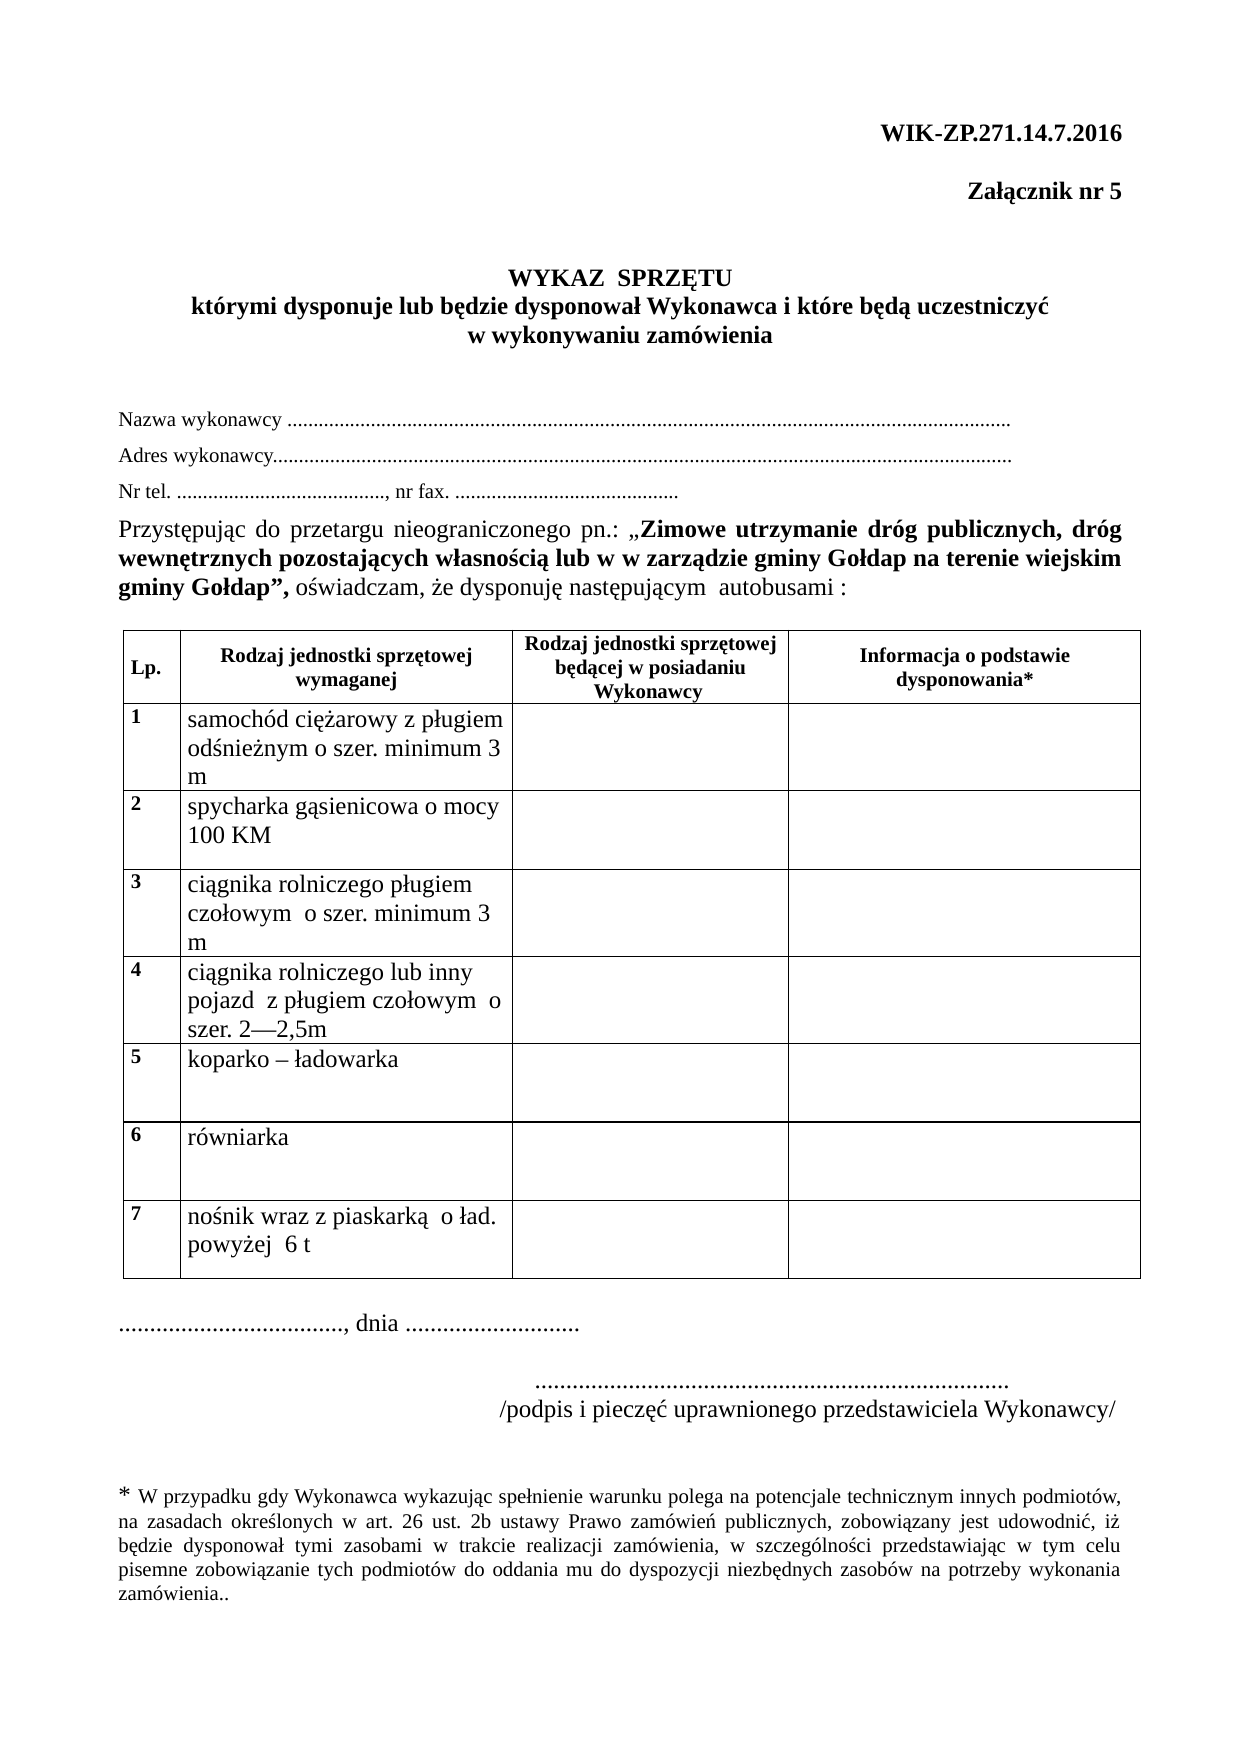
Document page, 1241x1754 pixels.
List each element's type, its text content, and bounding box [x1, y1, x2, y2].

table_cell 7 [124, 1201, 180, 1278]
table_cell [789, 1123, 1140, 1200]
table_cell [513, 704, 788, 790]
table_header Rodzaj jednostki sprzętowej będącej w posiadaniu Wykonawcy [513, 631, 788, 703]
table_header Lp. [124, 631, 180, 703]
table_header Rodzaj jednostki sprzętowej wymaganej [181, 631, 512, 703]
table_cell [513, 1201, 788, 1278]
table_cell ciągnika rolniczego pługiem czołowym o szer. minimum 3 m [181, 870, 512, 956]
table_cell 3 [124, 870, 180, 956]
table_cell [789, 1044, 1140, 1121]
text ...................................., dnia ............................ [118, 1308, 1122, 1337]
table_cell 6 [124, 1123, 180, 1200]
table_cell [789, 1201, 1140, 1278]
table_header Informacja o podstawie dysponowania* [789, 631, 1140, 703]
table_cell [513, 957, 788, 1043]
table_cell [513, 791, 788, 868]
table_cell [513, 1044, 788, 1121]
text Przystępując do przetargu nieograniczonego pn.: „Zimowe utrzymanie dróg publicznych, dróg wewnętrznych pozostających własnością lub w w zarządzie gminy Gołdap na terenie wiejskim gminy Gołdap”, oświadczam, że dysponuję następującym autobusami : [118, 514, 1122, 601]
table_cell [513, 870, 788, 956]
table_cell równiarka [181, 1123, 512, 1200]
table_cell 2 [124, 791, 180, 868]
text Nr tel. ........................................, nr fax. ........................................... [118, 478, 1122, 503]
table_cell [789, 957, 1140, 1043]
text Adres wykonawcy.............................................................................................................................................. [118, 442, 1122, 467]
table_cell [789, 870, 1140, 956]
table_cell samochód ciężarowy z pługiem odśnieżnym o szer. minimum 3 m [181, 704, 512, 790]
table_cell [789, 791, 1140, 868]
table_cell koparko – ładowarka [181, 1044, 512, 1121]
table_cell spycharka gąsienicowa o mocy 100 KM [181, 791, 512, 868]
subtitle WYKAZ SPRZĘTU [118, 263, 1122, 291]
table_cell 4 [124, 957, 180, 1043]
table_cell [789, 704, 1140, 790]
text Załącznik nr 5 [118, 176, 1122, 205]
text ............................................................................ [118, 1365, 1122, 1394]
subtitle którymi dysponuje lub będzie dysponował Wykonawca i które będą uczestniczyć w wykonywaniu zamówienia [118, 291, 1122, 349]
table_cell ciągnika rolniczego lub inny pojazd z pługiem czołowym o szer. 2—2,5m [181, 957, 512, 1043]
table_cell nośnik wraz z piaskarką o ład. powyżej 6 t [181, 1201, 512, 1278]
text Nazwa wykonawcy ........................................................................................................................................... [118, 406, 1122, 431]
text * W przypadku gdy Wykonawca wykazując spełnienie warunku polega na potencjale technicznym innych podmiotów, na zasadach określonych w art. 26 ust. 2b ustawy Prawo zamówień publicznych, zobowiązany jest udowodnić, iż będzie dysponował tymi zasobami w trakcie realizacji zamówienia, w szczególności przedstawiając w tym celu pisemne zobowiązanie tych podmiotów do oddania mu do dyspozycji niezbędnych zasobów na potrzeby wykonania zamówienia.. [118, 1480, 1122, 1605]
table_cell 1 [124, 704, 180, 790]
table_cell [513, 1123, 788, 1200]
table_cell 5 [124, 1044, 180, 1121]
text /podpis i pieczęć uprawnionego przedstawiciela Wykonawcy/ [118, 1394, 1122, 1423]
